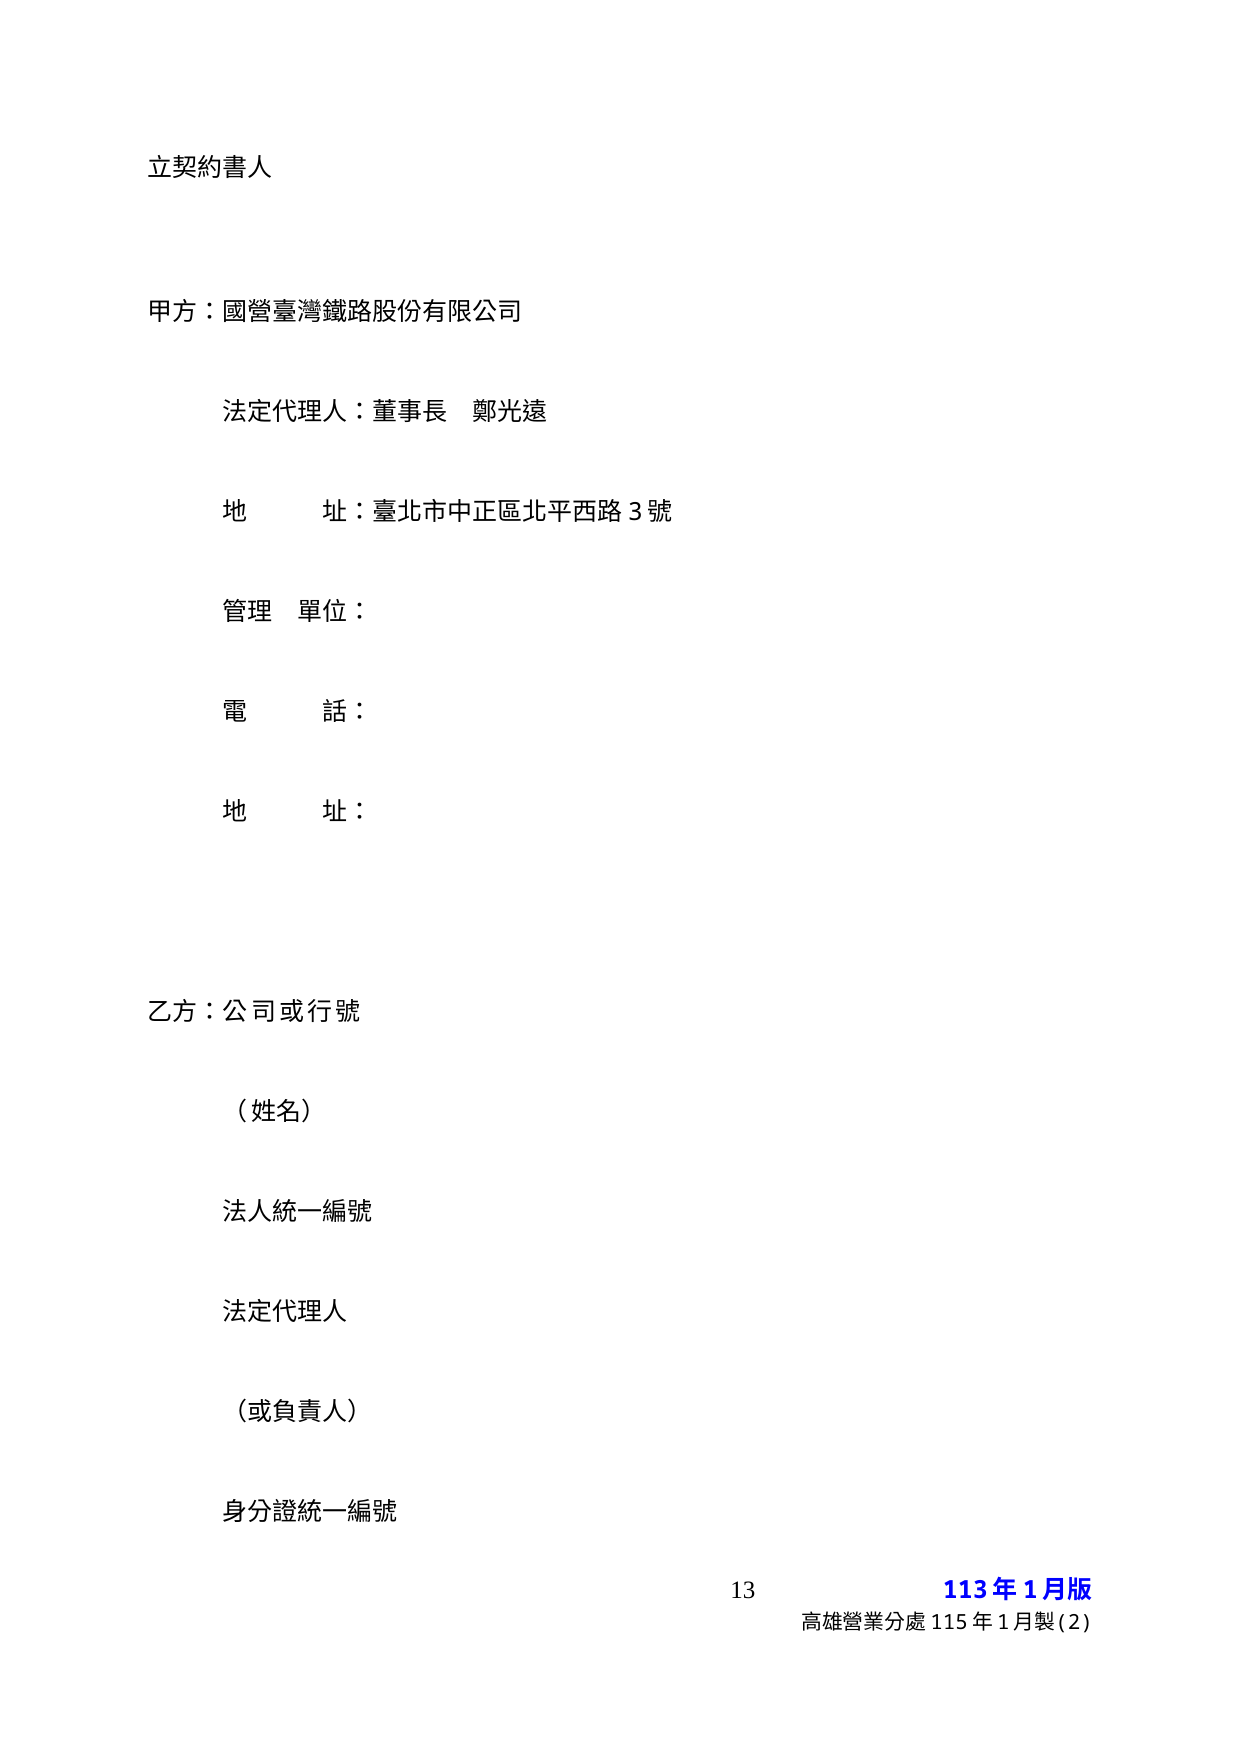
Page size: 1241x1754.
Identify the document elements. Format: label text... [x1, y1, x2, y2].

text 乙方：公司或行號 [148, 968, 1092, 1030]
text （或負責人） [223, 1368, 1092, 1430]
text 甲方：國營臺灣鐵路股份有限公司 [148, 268, 1092, 330]
text 法定代理人 [223, 1268, 1092, 1330]
text 地 址： [223, 768, 1092, 830]
text 地 址：臺北市中正區北平西路3號 [223, 468, 1092, 530]
text 身分證統一編號 [223, 1468, 1092, 1530]
text 立契約書人 [148, 124, 1092, 186]
text 電 話： [223, 668, 1092, 730]
text 管理 單位： [223, 568, 1092, 630]
text 法人統一編號 [223, 1168, 1092, 1230]
text 法定代理人：董事長 鄭光遠 [223, 368, 1092, 430]
text （姓名） [223, 1068, 1092, 1130]
